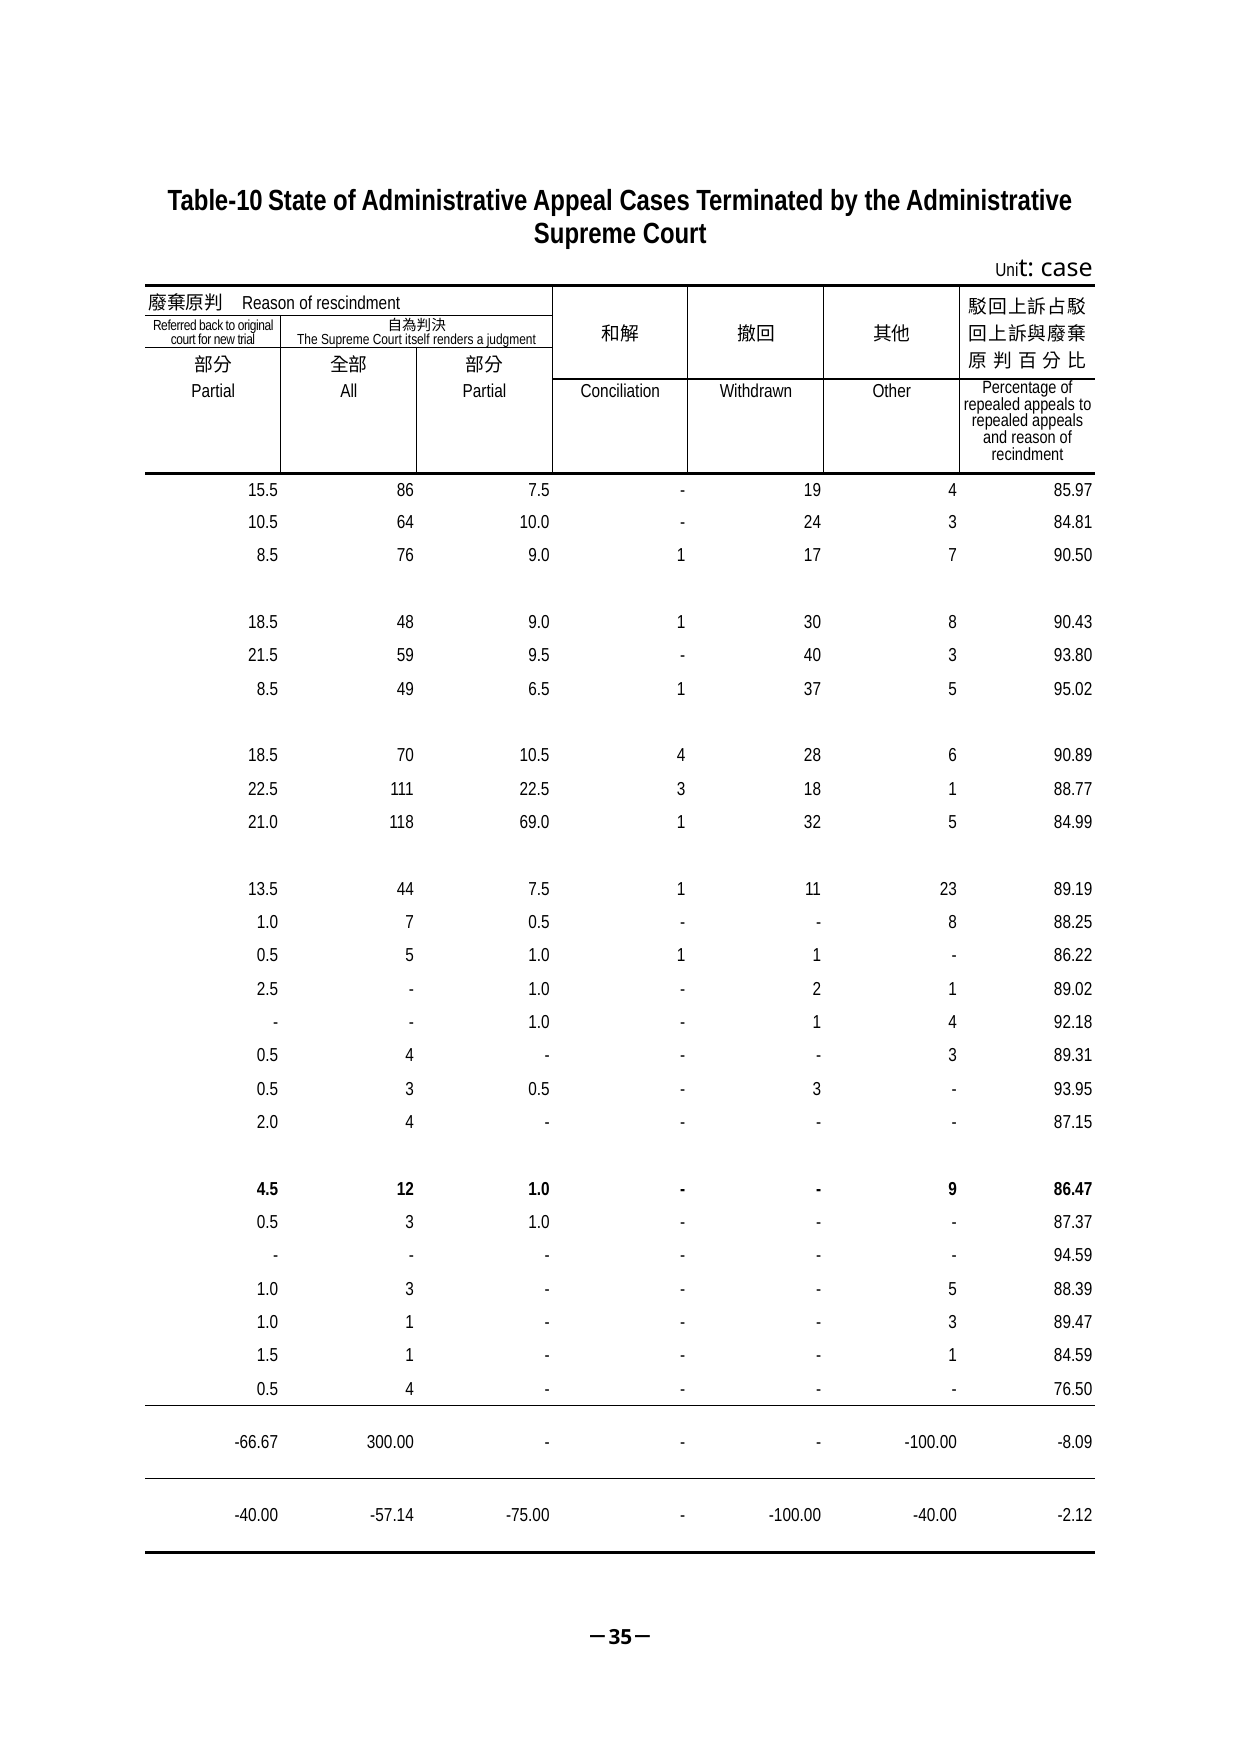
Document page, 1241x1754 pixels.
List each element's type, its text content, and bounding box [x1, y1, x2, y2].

table_cell -75.00 [416, 1479, 552, 1551]
table_cell 87.37 [959, 1205, 1095, 1238]
table_cell 7.5 [416, 475, 552, 505]
table_cell - [552, 1305, 688, 1338]
table_cell -100.00 [688, 1479, 824, 1551]
table_cell Conciliation [553, 380, 687, 472]
table_cell [416, 838, 552, 872]
table_cell 0.5 [145, 938, 281, 972]
table_cell 1 [688, 1005, 824, 1038]
table_cell 7.5 [416, 872, 552, 905]
table_cell 86 [281, 475, 416, 505]
table_cell 4 [552, 738, 688, 772]
table_cell 87.15 [959, 1105, 1095, 1138]
table_cell [824, 1138, 959, 1172]
table_cell 10.5 [145, 505, 281, 538]
table_cell [688, 572, 824, 605]
table_header 廢棄原判 Reason of rescindment [145, 287, 552, 315]
table_cell - [552, 505, 688, 538]
table_cell 30 [688, 605, 824, 638]
table_cell 4 [281, 1372, 416, 1405]
table_cell 7 [824, 538, 959, 572]
table_header 駁回上訴占駁回上訴與廢棄原判百分比 [960, 287, 1095, 378]
table_cell 4.5 [145, 1172, 281, 1205]
table_cell - [145, 1238, 281, 1272]
table_cell -2.12 [959, 1479, 1095, 1551]
table_cell 4 [824, 1005, 959, 1038]
table_cell - [416, 1105, 552, 1138]
table_cell - [824, 1105, 959, 1138]
table_cell 1 [552, 872, 688, 905]
table_cell [552, 572, 688, 605]
table_cell 3 [281, 1272, 416, 1305]
table_cell 部分 [145, 348, 280, 378]
table_cell 8 [824, 905, 959, 938]
table_cell 2 [688, 972, 824, 1005]
table_cell 23 [824, 872, 959, 905]
table_cell -66.67 [145, 1406, 281, 1478]
table_cell 69.0 [416, 805, 552, 838]
table_cell - [552, 1105, 688, 1138]
table_cell 1 [552, 538, 688, 572]
table_cell All [281, 378, 416, 472]
table_cell - [824, 1205, 959, 1238]
table_cell [145, 705, 281, 738]
table_cell 3 [824, 505, 959, 538]
table_cell 1 [824, 772, 959, 805]
table_cell Withdrawn [688, 380, 823, 472]
table_cell - [552, 638, 688, 672]
table_cell 1.5 [145, 1338, 281, 1372]
table_cell 1.0 [145, 905, 281, 938]
table_cell 1.0 [145, 1305, 281, 1338]
table_cell - [552, 1479, 688, 1551]
table_cell - [688, 1038, 824, 1072]
table_cell 12 [281, 1172, 416, 1205]
table_cell - [688, 1372, 824, 1405]
table_cell [416, 1138, 552, 1172]
table_cell 22.5 [416, 772, 552, 805]
table_cell - [688, 1105, 824, 1138]
table_cell 1.0 [416, 1005, 552, 1038]
table_cell 11 [688, 872, 824, 905]
table_cell 8.5 [145, 672, 281, 705]
table_cell - [552, 1038, 688, 1072]
table_cell 4 [281, 1105, 416, 1138]
table_cell 7 [281, 905, 416, 938]
table_cell - [416, 1238, 552, 1272]
table_cell - [552, 972, 688, 1005]
table_cell - [552, 1406, 688, 1478]
table_header 撤回 [688, 287, 823, 378]
table_cell 10.0 [416, 505, 552, 538]
table_cell 6 [824, 738, 959, 772]
table_cell 9.0 [416, 605, 552, 638]
table_cell Partial [417, 378, 552, 472]
table_cell [959, 1138, 1095, 1172]
table_cell [281, 1138, 416, 1172]
table_cell - [552, 1072, 688, 1105]
table_cell 300.00 [281, 1406, 416, 1478]
table_cell 8.5 [145, 538, 281, 572]
table_cell 5 [824, 805, 959, 838]
table_cell 3 [552, 772, 688, 805]
table_cell 18 [688, 772, 824, 805]
table_cell 76 [281, 538, 416, 572]
table_cell 5 [824, 672, 959, 705]
table_cell Other [824, 380, 959, 472]
table_cell 84.99 [959, 805, 1095, 838]
table_cell 90.50 [959, 538, 1095, 572]
table_cell [959, 838, 1095, 872]
table_cell 5 [824, 1272, 959, 1305]
table_cell 89.19 [959, 872, 1095, 905]
table_cell 1.0 [416, 972, 552, 1005]
table_cell 0.5 [145, 1205, 281, 1238]
table_cell 1 [552, 938, 688, 972]
table_cell 95.02 [959, 672, 1095, 705]
table_cell [688, 705, 824, 738]
table_cell -40.00 [824, 1479, 959, 1551]
table_cell -8.09 [959, 1406, 1095, 1478]
table_cell 5 [281, 938, 416, 972]
table_cell Percentage of repealed appeals to repealed appeals and reason of recindment [960, 380, 1095, 472]
table_cell 0.5 [416, 1072, 552, 1105]
table_cell - [416, 1272, 552, 1305]
table_cell 3 [281, 1072, 416, 1105]
table_cell - [552, 905, 688, 938]
table_cell - [688, 1238, 824, 1272]
table_cell 1 [824, 1338, 959, 1372]
table_cell 94.59 [959, 1238, 1095, 1272]
table_cell [281, 838, 416, 872]
table_cell 49 [281, 672, 416, 705]
table_cell 37 [688, 672, 824, 705]
table_cell 3 [824, 638, 959, 672]
table_cell Partial [145, 378, 280, 472]
table_cell [552, 838, 688, 872]
table_cell 10.5 [416, 738, 552, 772]
table_cell [145, 572, 281, 605]
text Table-10 State of Administrative Appeal Cases Terminated by the Administrative Supreme Court [148, 183, 1092, 250]
table_cell - [552, 1372, 688, 1405]
text Unit: case [148, 250, 1092, 284]
table_cell - [552, 475, 688, 505]
table_cell 86.22 [959, 938, 1095, 972]
table_cell 88.39 [959, 1272, 1095, 1305]
table_cell [281, 572, 416, 605]
table_cell - [824, 1072, 959, 1105]
table_cell 1.0 [145, 1272, 281, 1305]
table_cell - [552, 1238, 688, 1272]
table_cell - [145, 1005, 281, 1038]
table_cell Referred back to original court for new trial [145, 316, 280, 347]
table_cell 0.5 [145, 1372, 281, 1405]
table_cell 21.5 [145, 638, 281, 672]
table_cell - [552, 1338, 688, 1372]
table_cell 64 [281, 505, 416, 538]
table_cell 6.5 [416, 672, 552, 705]
table_cell - [281, 1238, 416, 1272]
table_cell 22.5 [145, 772, 281, 805]
table_cell 2.0 [145, 1105, 281, 1138]
table_cell 9.5 [416, 638, 552, 672]
table_cell - [416, 1305, 552, 1338]
table_cell -100.00 [824, 1406, 959, 1478]
table_header 其他 [824, 287, 959, 378]
table_cell 15.5 [145, 475, 281, 505]
table_cell 89.31 [959, 1038, 1095, 1072]
table_cell 1 [824, 972, 959, 1005]
table_cell 18.5 [145, 605, 281, 638]
table_cell 93.80 [959, 638, 1095, 672]
table_cell [416, 572, 552, 605]
table_cell [824, 572, 959, 605]
table_cell 1.0 [416, 1205, 552, 1238]
table_cell 85.97 [959, 475, 1095, 505]
table_cell 93.95 [959, 1072, 1095, 1105]
table_cell 32 [688, 805, 824, 838]
table_cell 1 [281, 1305, 416, 1338]
table_cell 3 [824, 1305, 959, 1338]
table_cell [824, 838, 959, 872]
table_header 和解 [553, 287, 687, 378]
table_cell 0.5 [145, 1072, 281, 1105]
table_cell 1 [281, 1338, 416, 1372]
table_cell 111 [281, 772, 416, 805]
table_cell 90.43 [959, 605, 1095, 638]
table_cell - [552, 1205, 688, 1238]
table_cell - [416, 1038, 552, 1072]
table_cell - [688, 1338, 824, 1372]
table_cell 89.02 [959, 972, 1095, 1005]
table_cell -57.14 [281, 1479, 416, 1551]
table_cell 89.47 [959, 1305, 1095, 1338]
table_cell 17 [688, 538, 824, 572]
table_cell [145, 1138, 281, 1172]
table_cell 4 [824, 475, 959, 505]
table_cell 4 [281, 1038, 416, 1072]
table_cell 3 [688, 1072, 824, 1105]
table_cell [824, 705, 959, 738]
table_cell 24 [688, 505, 824, 538]
table_cell - [416, 1372, 552, 1405]
table_cell 8 [824, 605, 959, 638]
table_cell 84.59 [959, 1338, 1095, 1372]
table_cell 40 [688, 638, 824, 672]
table_cell 48 [281, 605, 416, 638]
table_cell 84.81 [959, 505, 1095, 538]
table_cell 44 [281, 872, 416, 905]
table_cell [145, 838, 281, 872]
table_cell 90.89 [959, 738, 1095, 772]
table_cell 1 [552, 672, 688, 705]
table_cell - [688, 1406, 824, 1478]
table_cell 76.50 [959, 1372, 1095, 1405]
table_cell [416, 705, 552, 738]
table_cell - [824, 938, 959, 972]
table_cell - [416, 1406, 552, 1478]
table_cell - [824, 1372, 959, 1405]
table_cell 0.5 [145, 1038, 281, 1072]
table_cell - [688, 1272, 824, 1305]
table_cell [959, 705, 1095, 738]
table_cell 88.25 [959, 905, 1095, 938]
table_cell 3 [281, 1205, 416, 1238]
table_cell - [688, 905, 824, 938]
table_cell 86.47 [959, 1172, 1095, 1205]
table_cell 1 [688, 938, 824, 972]
table_cell 13.5 [145, 872, 281, 905]
table_cell 19 [688, 475, 824, 505]
table_cell [552, 1138, 688, 1172]
table_cell - [552, 1272, 688, 1305]
table_cell 28 [688, 738, 824, 772]
table_cell - [416, 1338, 552, 1372]
table_cell 1.0 [416, 1172, 552, 1205]
table_cell - [688, 1205, 824, 1238]
table_cell 118 [281, 805, 416, 838]
table_cell 自為判決 The Supreme Court itself renders a judgment [281, 316, 552, 347]
table_cell [552, 705, 688, 738]
table_cell 0.5 [416, 905, 552, 938]
table_cell 2.5 [145, 972, 281, 1005]
table_cell 9.0 [416, 538, 552, 572]
table_cell 9 [824, 1172, 959, 1205]
table_cell - [688, 1305, 824, 1338]
table_cell - [688, 1172, 824, 1205]
table_cell -40.00 [145, 1479, 281, 1551]
table_cell 21.0 [145, 805, 281, 838]
table_cell - [281, 972, 416, 1005]
table_cell 59 [281, 638, 416, 672]
table_cell 1 [552, 805, 688, 838]
table_cell - [281, 1005, 416, 1038]
table_cell 1 [552, 605, 688, 638]
table_cell 部分 [417, 348, 552, 378]
table_cell [959, 572, 1095, 605]
table_cell 88.77 [959, 772, 1095, 805]
table_cell 全部 [281, 348, 416, 378]
table_cell [688, 838, 824, 872]
table_cell 70 [281, 738, 416, 772]
table_cell 92.18 [959, 1005, 1095, 1038]
table_cell - [552, 1005, 688, 1038]
table_cell 18.5 [145, 738, 281, 772]
table_cell [281, 705, 416, 738]
table_cell [688, 1138, 824, 1172]
table_cell - [824, 1238, 959, 1272]
table_cell 3 [824, 1038, 959, 1072]
table_cell - [552, 1172, 688, 1205]
table_cell 1.0 [416, 938, 552, 972]
